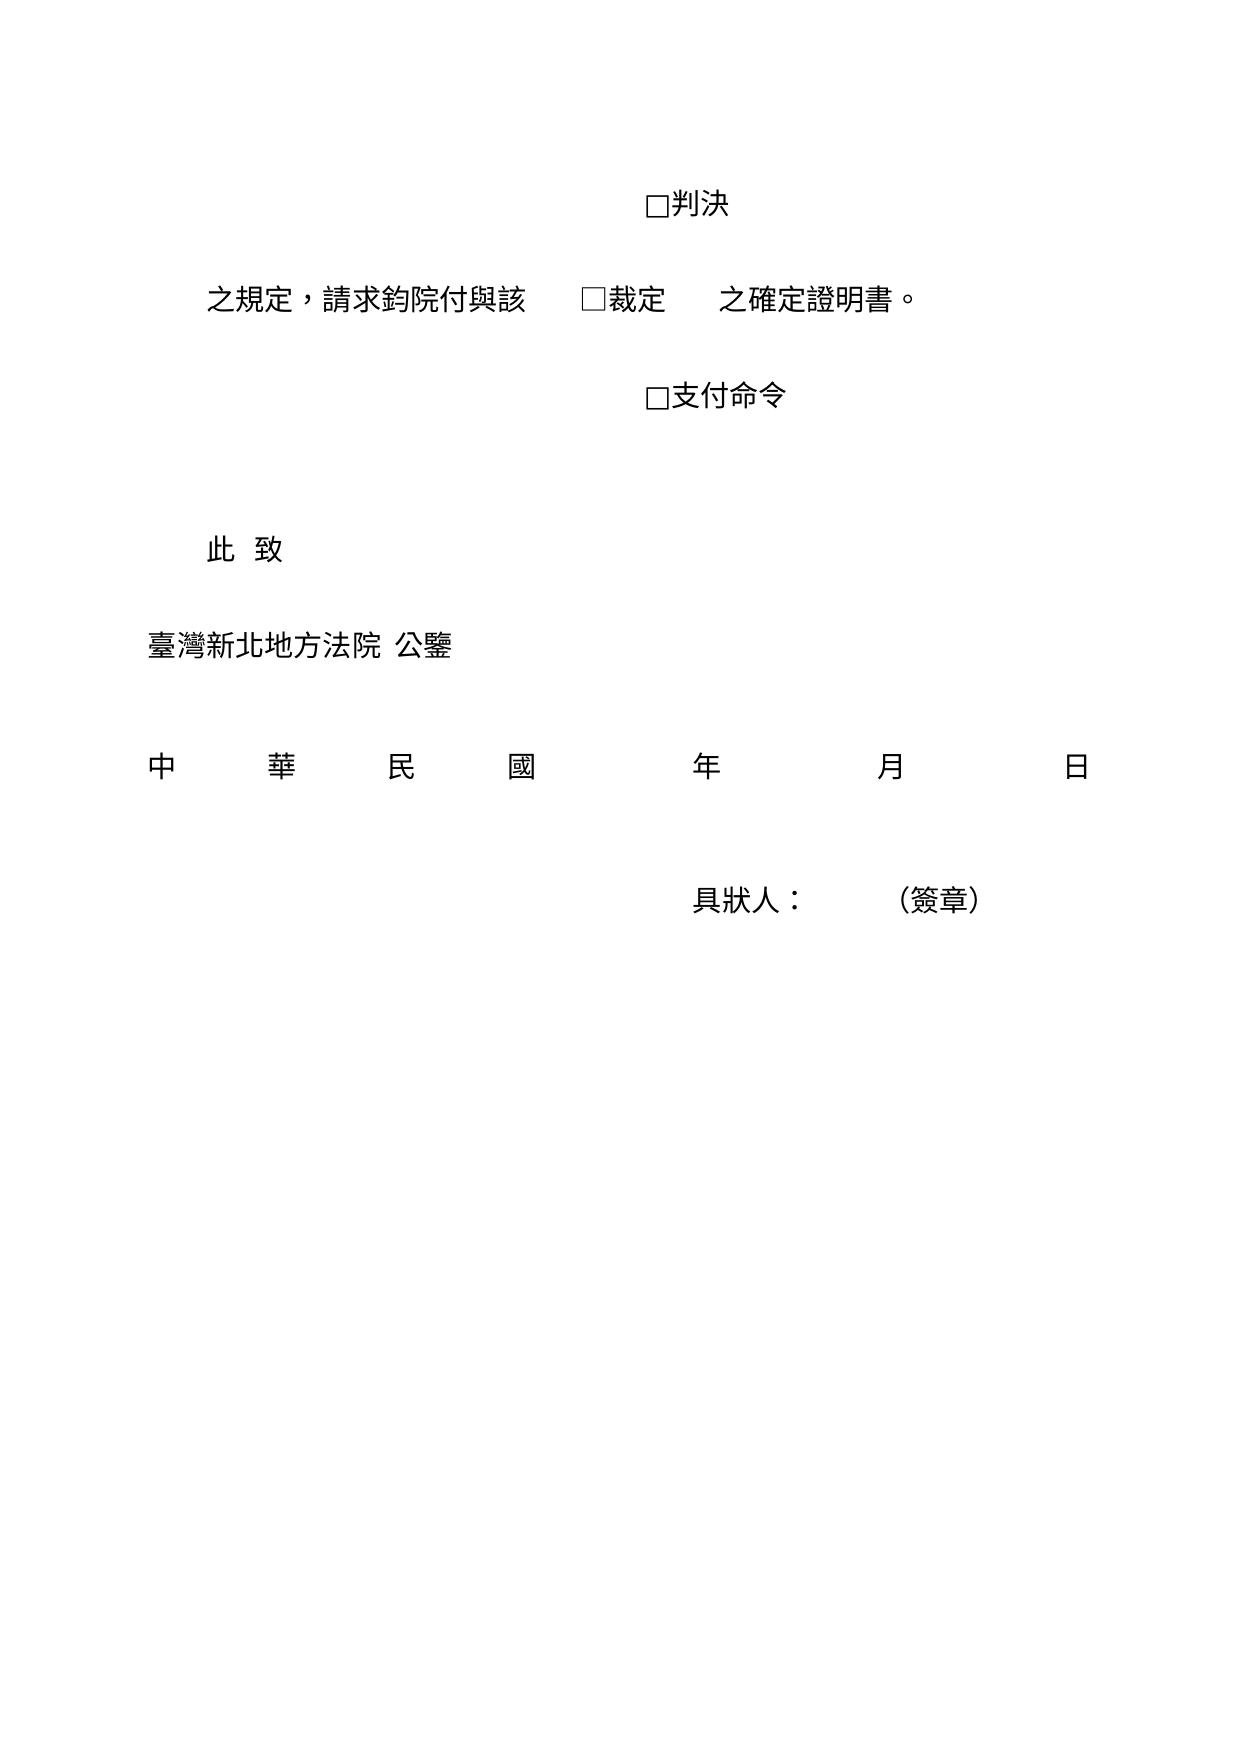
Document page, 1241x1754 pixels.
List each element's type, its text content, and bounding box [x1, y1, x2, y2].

text 之規定，請求鈞院付與該 □裁定 之確定證明書。 [148, 261, 1092, 336]
text 臺灣新北地方法院 公鑒 [148, 606, 1092, 681]
text 此 致 [148, 510, 1092, 585]
text □判決 [148, 164, 1092, 239]
text 中 華 民 國 年 月 日 [148, 727, 1092, 802]
text □支付命令 [148, 357, 1092, 432]
text 具狀人： （簽章） [693, 861, 1092, 936]
